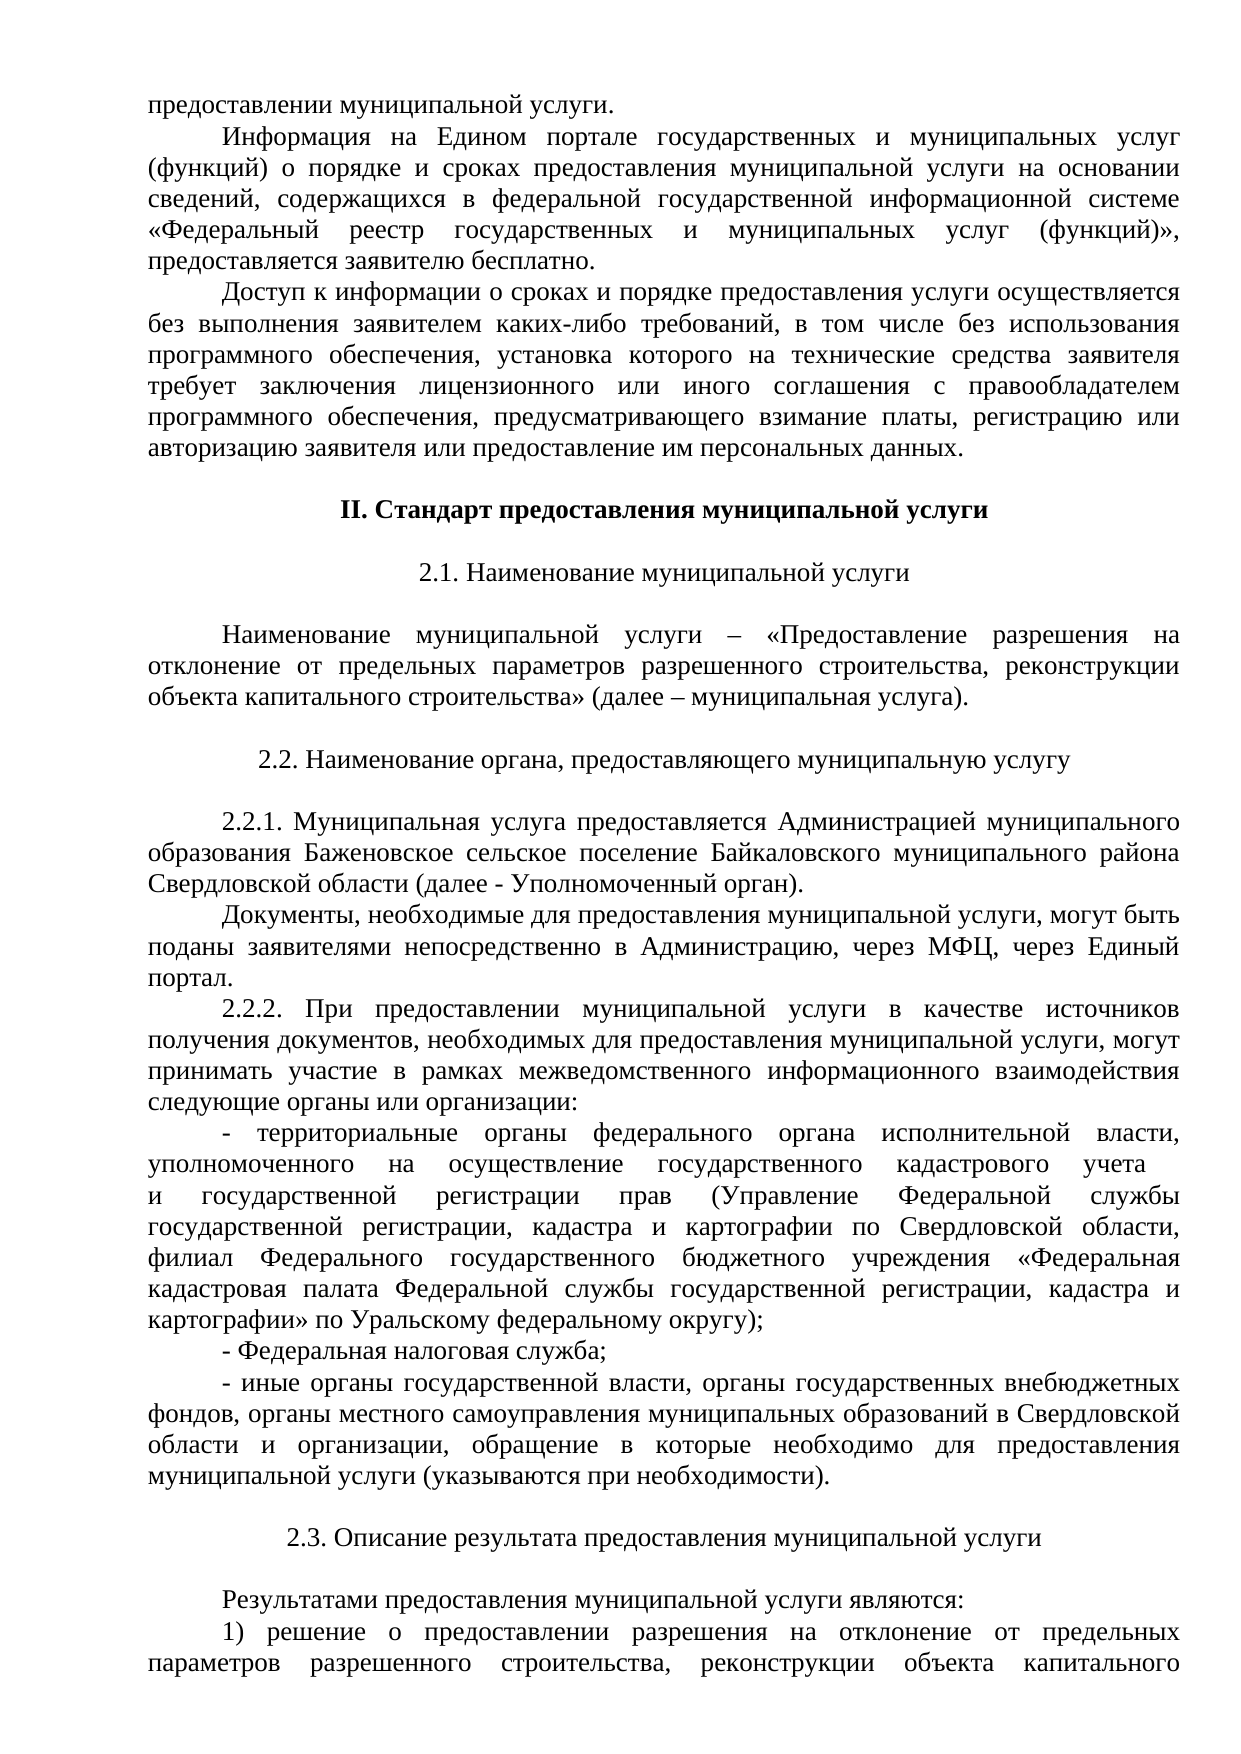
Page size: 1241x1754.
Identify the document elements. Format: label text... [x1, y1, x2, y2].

text 2.1. Наименование муниципальной услуги [148, 556, 1181, 587]
text Доступ к информации о сроках и порядке предоставления услуги осуществляется без выполнения заявителем каких-либо требований, в том числе без использования программного обеспечения, установка которого на технические средства заявителя требует заключения лицензионного или иного соглашения с правообладателем программного обеспечения, предусматривающего взимание платы, регистрацию или авторизацию заявителя или предоставление им персональных данных. [148, 276, 1181, 462]
text - Федеральная налоговая служба; [148, 1334, 1181, 1366]
text 2.2.1. Муниципальная услуга предоставляется Администрацией муниципального образования Баженовское сельское поселение Байкаловского муниципального района Свердловской области (далее - Уполномоченный орган). [148, 805, 1181, 898]
text - территориальные органы федерального органа исполнительной власти, уполномоченного на осуществление государственного кадастрового учета и государственной регистрации прав (Управление Федеральной службы государственной регистрации, кадастра и картографии по Свердловской области, филиал Федерального государственного бюджетного учреждения «Федеральная кадастровая палата Федеральной службы государственной регистрации, кадастра и картографии» по Уральскому федеральному округу); [148, 1116, 1181, 1334]
text 2.3. Описание результата предоставления муниципальной услуги [148, 1521, 1181, 1552]
text II. Стандарт предоставления муниципальной услуги [148, 493, 1181, 525]
text предоставлении муниципальной услуги. [148, 89, 1181, 120]
text - иные органы государственной власти, органы государственных внебюджетных фондов, органы местного самоуправления муниципальных образований в Свердловской области и организации, обращение в которые необходимо для предоставления муниципальной услуги (указываются при необходимости). [148, 1366, 1181, 1490]
text 2.2. Наименование органа, предоставляющего муниципальную услугу [148, 743, 1181, 774]
text Информация на Едином портале государственных и муниципальных услуг (функций) о порядке и сроках предоставления муниципальной услуги на основании сведений, содержащихся в федеральной государственной информационной системе «Федеральный реестр государственных и муниципальных услуг (функций)», предоставляется заявителю бесплатно. [148, 120, 1181, 276]
text 2.2.2. При предоставлении муниципальной услуги в качестве источников получения документов, необходимых для предоставления муниципальной услуги, могут принимать участие в рамках межведомственного информационного взаимодействия следующие органы или организации: [148, 992, 1181, 1116]
text Наименование муниципальной услуги – «Предоставление разрешения на отклонение от предельных параметров разрешенного строительства, реконструкции объекта капитального строительства» (далее – муниципальная услуга). [148, 618, 1181, 712]
text 1) решение о предоставлении разрешения на отклонение от предельных параметров разрешенного строительства, реконструкции объекта капитального [148, 1615, 1181, 1677]
text Результатами предоставления муниципальной услуги являются: [148, 1584, 1181, 1615]
text Документы, необходимые для предоставления муниципальной услуги, могут быть поданы заявителями непосредственно в Администрацию, через МФЦ, через Единый портал. [148, 898, 1181, 992]
